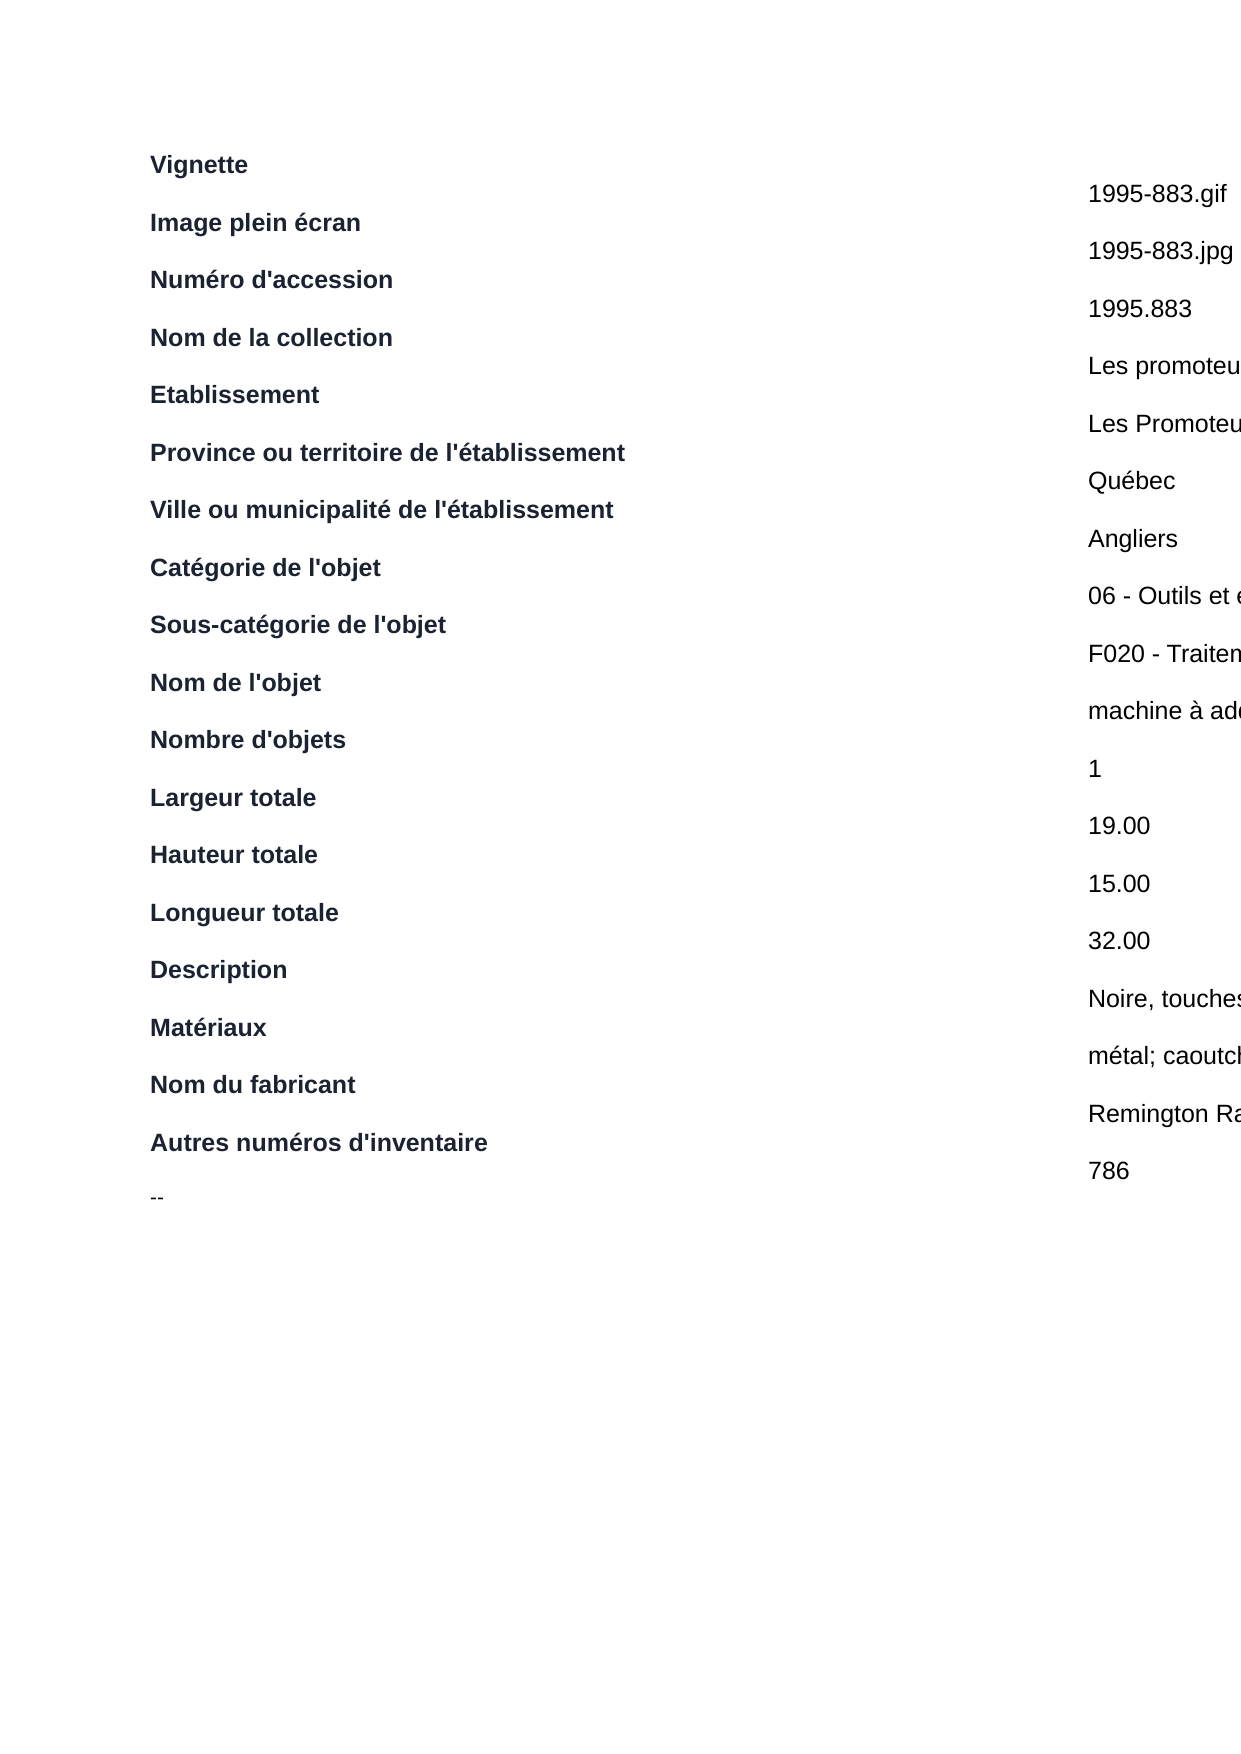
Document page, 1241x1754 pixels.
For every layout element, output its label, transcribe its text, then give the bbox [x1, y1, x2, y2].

text machine à additionner [1088, 696, 1240, 725]
text métal; caoutchouc; plastique; bois [1088, 1041, 1240, 1070]
text 786 [1088, 1156, 1240, 1185]
text 1995.883 [1088, 294, 1240, 322]
text 1 [1088, 754, 1240, 782]
text Nombre d'objets [150, 725, 1090, 754]
text Image plein écran [150, 207, 1090, 236]
text Numéro d'accession [150, 265, 1090, 294]
text 1995-883.gif [1088, 179, 1240, 207]
text Angliers [1088, 524, 1240, 552]
text Longueur totale [150, 897, 1090, 926]
text Etablissement [150, 380, 1090, 409]
text Québec [1088, 466, 1240, 495]
text Hauteur totale [150, 840, 1090, 869]
text Matériaux [150, 1012, 1090, 1041]
text Sous-catégorie de l'objet [150, 610, 1090, 639]
text Les promoteurs d'Angliers [1088, 351, 1240, 380]
text 15.00 [1088, 869, 1240, 897]
text Noire, touches noires et blanches, bras actionnal avec poignée de bois tourné, inscription dorée. [1088, 984, 1240, 1012]
text Remington Rand [1088, 1099, 1240, 1127]
text 1995-883.jpg [1088, 236, 1240, 265]
text Nom de la collection [150, 322, 1090, 351]
text Description [150, 955, 1090, 984]
text Nom de l'objet [150, 667, 1090, 696]
text F020 - Traitement de données [1088, 639, 1240, 667]
text 19.00 [1088, 811, 1240, 840]
text Les Promoteurs d'Angliers inc. [1088, 409, 1240, 437]
text Catégorie de l'objet [150, 552, 1090, 581]
text 32.00 [1088, 926, 1240, 955]
text Largeur totale [150, 782, 1090, 811]
text Province ou territoire de l'établissement [150, 437, 1090, 466]
text -- [150, 1185, 1090, 1209]
text Ville ou municipalité de l'établissement [150, 495, 1090, 524]
text Autres numéros d'inventaire [150, 1127, 1090, 1156]
text 06 - Outils et équipement pour la communication [1088, 581, 1240, 610]
text Vignette [150, 150, 1090, 179]
text Nom du fabricant [150, 1070, 1090, 1099]
